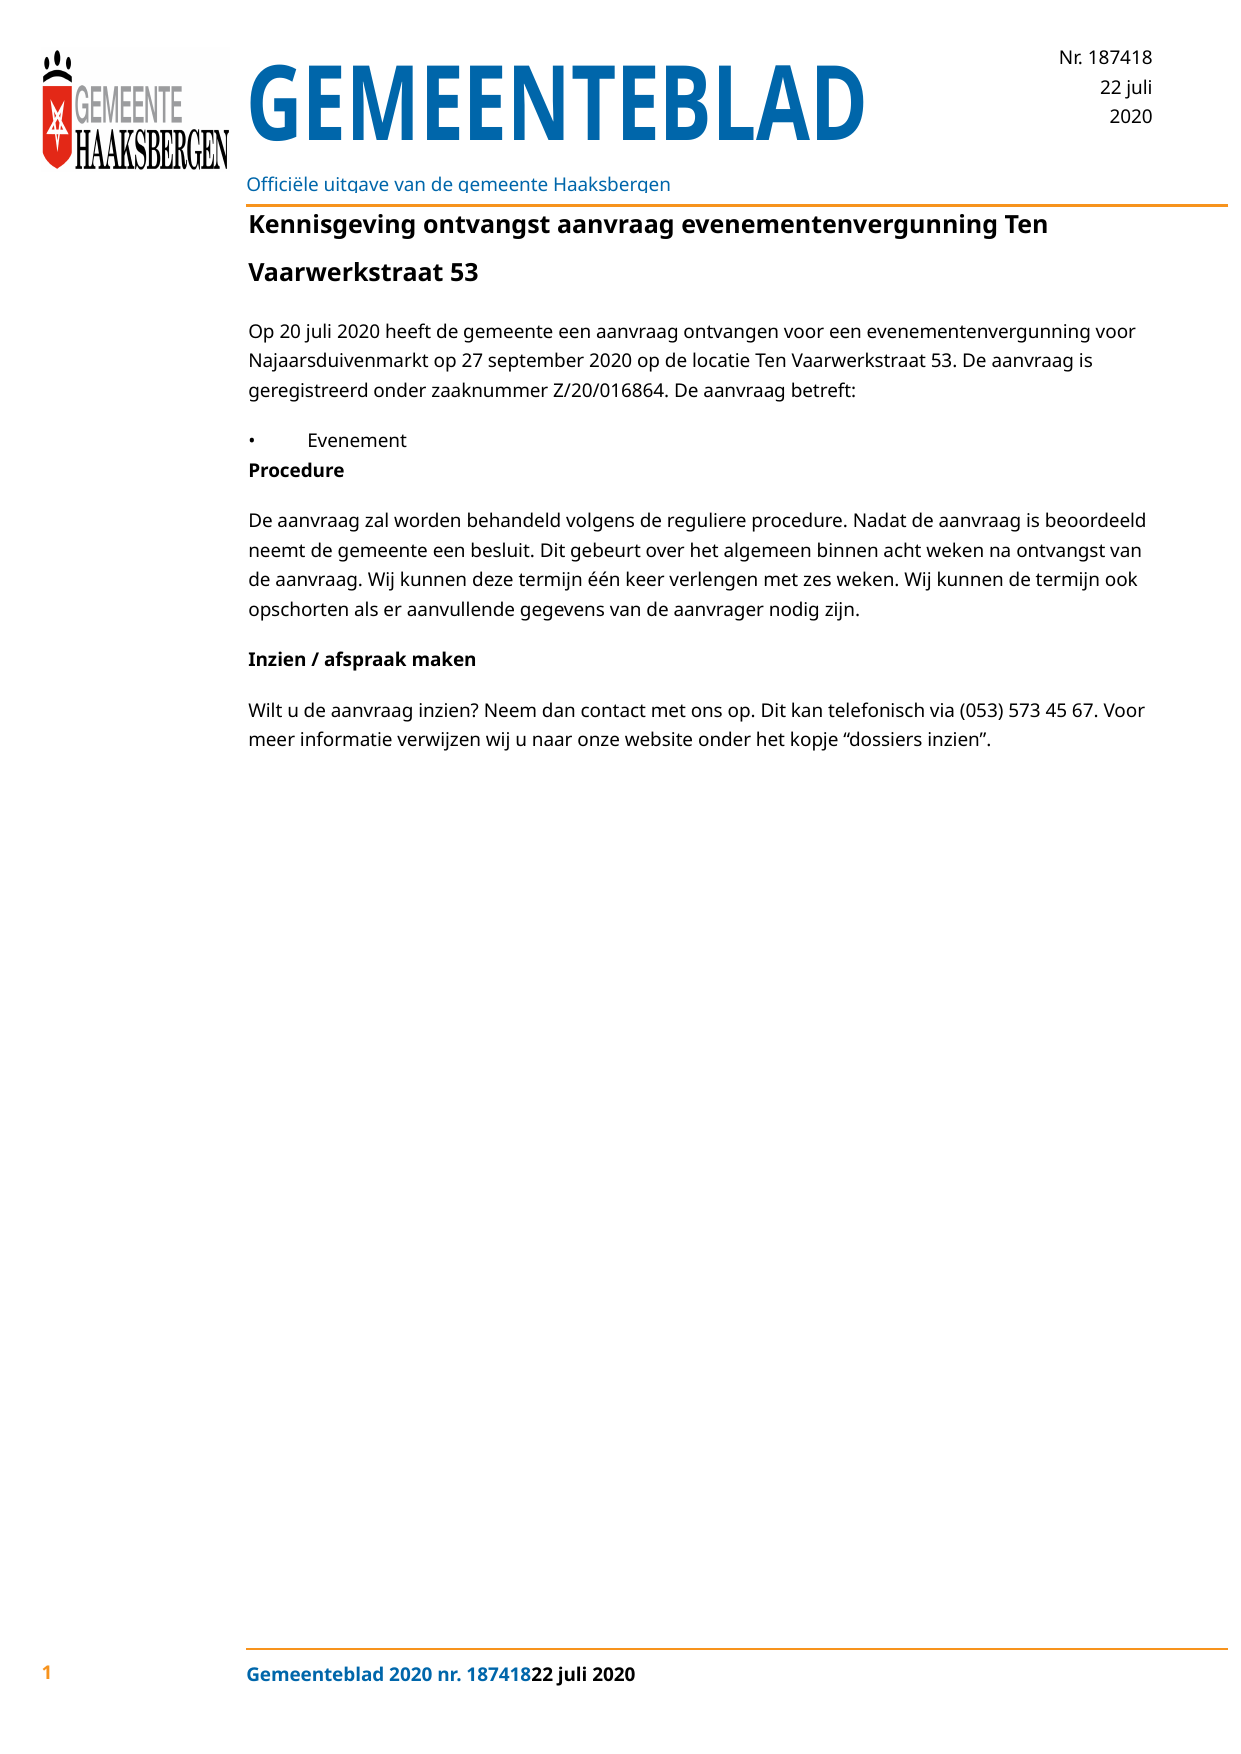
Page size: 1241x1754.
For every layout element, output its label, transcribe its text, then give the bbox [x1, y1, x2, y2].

text Kennisgeving ontvangst aanvraag evenementenvergunning Ten Vaarwerkstraat 53 [248, 207, 1152, 288]
text Wilt u de aanvraag inzien? Neem dan contact met ons op. Dit kan telefonisch via (053) 573 45 67. Voor meer informatie verwijzen wij u naar onze website onder het kopje “dossiers inzien”. [248, 697, 1152, 752]
list Evenement [248, 427, 1152, 453]
text De aanvraag zal worden behandeld volgens de reguliere procedure. Nadat de aanvraag is beoordeeld neemt de gemeente een besluit. Dit gebeurt over het algemeen binnen acht weken na ontvangst van de aanvraag. Wij kunnen deze termijn één keer verlengen met zes weken. Wij kunnen de termijn ook opschorten als er aanvullende gegevens van de aanvrager nodig zijn. [248, 507, 1152, 622]
text Op 20 juli 2020 heeft de gemeente een aanvraag ontvangen voor een evenementenvergunning voor Najaarsduivenmarkt op 27 september 2020 op de locatie Ten Vaarwerkstraat 53. De aanvraag is geregistreerd onder zaaknummer Z/20/016864. De aanvraag betreft: [248, 318, 1152, 403]
text Inzien / afspraak maken [248, 647, 1152, 672]
text Procedure [248, 457, 1152, 483]
picture [41, 47, 231, 172]
